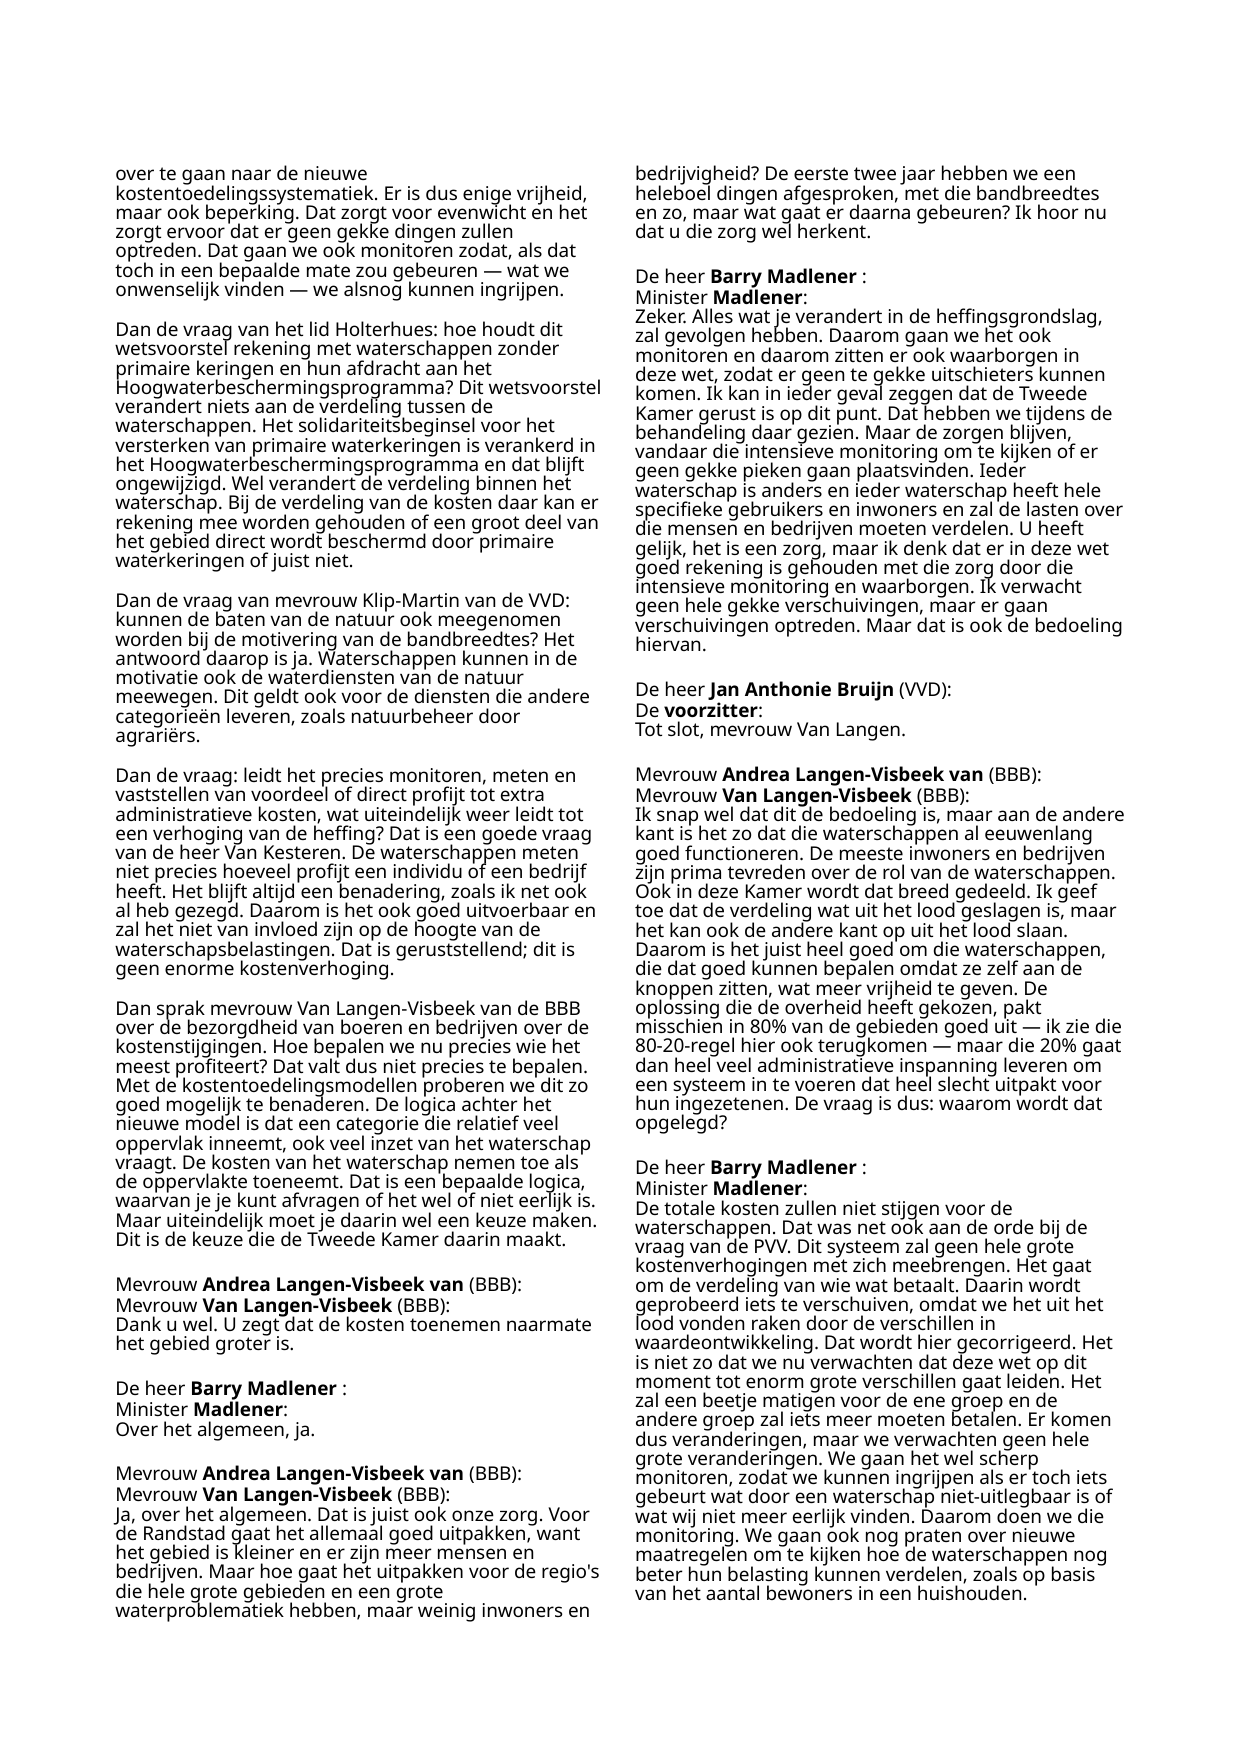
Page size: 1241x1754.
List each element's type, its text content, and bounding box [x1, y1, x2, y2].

text Zeker. Alles wat je verandert in de heffingsgrondslag, zal gevolgen hebben. Daarom gaan we het ook monitoren en daarom zitten er ook waarborgen in deze wet, zodat er geen te gekke uitschieters kunnen komen. Ik kan in ieder geval zeggen dat de Tweede Kamer gerust is op dit punt. Dat hebben we tijdens de behandeling daar gezien. Maar de zorgen blijven, vandaar die intensieve monitoring om te kijken of er geen gekke pieken gaan plaatsvinden. Ieder waterschap is anders en ieder waterschap heeft hele specifieke gebruikers en inwoners en zal de lasten over die mensen en bedrijven moeten verdelen. U heeft gelijk, het is een zorg, maar ik denk dat er in deze wet goed rekening is gehouden met die zorg door die intensieve monitoring en waarborgen. Ik verwacht geen hele gekke verschuivingen, maar er gaan verschuivingen optreden. Maar dat is ook de bedoeling hiervan. [635, 308, 1125, 655]
text De heer Barry Madlener : [115, 1376, 605, 1401]
text De voorzitter: [635, 702, 1125, 721]
text Minister Madlener: [635, 289, 1125, 308]
text Dan de vraag: leidt het precies monitoren, meten en vaststellen van voordeel of direct profijt tot extra administratieve kosten, wat uiteindelijk weer leidt tot een verhoging van de heffing? Dat is een goede vraag van de heer Van Kesteren. De waterschappen meten niet precies hoeveel profijt een individu of een bedrijf heeft. Het blijft altijd een benadering, zoals ik net ook al heb gezegd. Daarom is het ook goed uitvoerbaar en zal het niet van invloed zijn op de hoogte van de waterschapsbelastingen. Dat is geruststellend; dit is geen enorme kostenverhoging. [115, 767, 605, 979]
text Ik snap wel dat dit de bedoeling is, maar aan de andere kant is het zo dat die waterschappen al eeuwenlang goed functioneren. De meeste inwoners en bedrijven zijn prima tevreden over de rol van de waterschappen. Ook in deze Kamer wordt dat breed gedeeld. Ik geef toe dat de verdeling wat uit het lood geslagen is, maar het kan ook de andere kant op uit het lood slaan. Daarom is het juist heel goed om die waterschappen, die dat goed kunnen bepalen omdat ze zelf aan de knoppen zitten, wat meer vrijheid te geven. De oplossing die de overheid heeft gekozen, pakt misschien in 80% van de gebieden goed uit — ik zie die 80-20-regel hier ook terugkomen — maar die 20% gaat dan heel veel administratieve inspanning leveren om een systeem in te voeren dat heel slecht uitpakt voor hun ingezetenen. De vraag is dus: waarom wordt dat opgelegd? [635, 806, 1125, 1134]
text De heer Barry Madlener : [635, 263, 1125, 289]
text Mevrouw Van Langen-Visbeek (BBB): [115, 1297, 605, 1316]
text Dan de vraag van het lid Holterhues: hoe houdt dit wetsvoorstel rekening met waterschappen zonder primaire keringen en hun afdracht aan het Hoogwaterbeschermingsprogramma? Dit wetsvoorstel verandert niets aan de verdeling tussen de waterschappen. Het solidariteitsbeginsel voor het versterken van primaire waterkeringen is verankerd in het Hoogwaterbeschermingsprogramma en dat blijft ongewijzigd. Wel verandert de verdeling binnen het waterschap. Bij de verdeling van de kosten daar kan er rekening mee worden gehouden of een groot deel van het gebied direct wordt beschermd door primaire waterkeringen of juist niet. [115, 321, 605, 571]
text Over het algemeen, ja. [115, 1421, 605, 1440]
text Tot slot, mevrouw Van Langen. [635, 721, 1125, 740]
text Dan de vraag van mevrouw Klip-Martin van de VVD: kunnen de baten van de natuur ook meegenomen worden bij de motivering van de bandbreedtes? Het antwoord daarop is ja. Waterschappen kunnen in de motivatie ook de waterdiensten van de natuur meewegen. Dit geldt ook voor de diensten die andere categorieën leveren, zoals natuurbeheer door agrariërs. [115, 592, 605, 746]
text Mevrouw Andrea Langen-Visbeek van (BBB): [115, 1461, 605, 1486]
text Dan sprak mevrouw Van Langen-Visbeek van de BBB over de bezorgdheid van boeren en bedrijven over de kostenstijgingen. Hoe bepalen we nu precies wie het meest profiteert? Dat valt dus niet precies te bepalen. Met de kostentoedelingsmodellen proberen we dit zo goed mogelijk te benaderen. De logica achter het nieuwe model is dat een categorie die relatief veel oppervlak inneemt, ook veel inzet van het waterschap vraagt. De kosten van het waterschap nemen toe als de oppervlakte toeneemt. Dat is een bepaalde logica, waarvan je je kunt afvragen of het wel of niet eerlijk is. Maar uiteindelijk moet je daarin wel een keuze maken. Dit is de keuze die de Tweede Kamer daarin maakt. [115, 1000, 605, 1250]
text De totale kosten zullen niet stijgen voor de waterschappen. Dat was net ook aan de orde bij de vraag van de PVV. Dit systeem zal geen hele grote kostenverhogingen met zich meebrengen. Het gaat om de verdeling van wie wat betaalt. Daarin wordt geprobeerd iets te verschuiven, omdat we het uit het lood vonden raken door de verschillen in waardeontwikkeling. Dat wordt hier gecorrigeerd. Het is niet zo dat we nu verwachten dat deze wet op dit moment tot enorm grote verschillen gaat leiden. Het zal een beetje matigen voor de ene groep en de andere groep zal iets meer moeten betalen. Er komen dus veranderingen, maar we verwachten geen hele grote veranderingen. We gaan het wel scherp monitoren, zodat we kunnen ingrijpen als er toch iets gebeurt wat door een waterschap niet-uitlegbaar is of wat wij niet meer eerlijk vinden. Daarom doen we die monitoring. We gaan ook nog praten over nieuwe maatregelen om te kijken hoe de waterschappen nog beter hun belasting kunnen verdelen, zoals op basis van het aantal bewoners in een huishouden. [635, 1199, 1125, 1604]
text Mevrouw Andrea Langen-Visbeek van (BBB): [115, 1271, 605, 1297]
text Mevrouw Van Langen-Visbeek (BBB): [115, 1486, 605, 1506]
text bedrijvigheid? De eerste twee jaar hebben we een heleboel dingen afgesproken, met die bandbreedtes en zo, maar wat gaat er daarna gebeuren? Ik hoor nu dat u die zorg wel herkent. [635, 165, 1125, 242]
text Minister Madlener: [115, 1401, 605, 1421]
text Dank u wel. U zegt dat de kosten toenemen naarmate het gebied groter is. [115, 1316, 605, 1355]
text Mevrouw Andrea Langen-Visbeek van (BBB): [635, 761, 1125, 787]
text De heer Barry Madlener : [635, 1154, 1125, 1180]
text Minister Madlener: [635, 1180, 1125, 1199]
text Ja, over het algemeen. Dat is juist ook onze zorg. Voor de Randstad gaat het allemaal goed uitpakken, want het gebied is kleiner en er zijn meer mensen en bedrijven. Maar hoe gaat het uitpakken voor de regio's die hele grote gebieden en een grote waterproblematiek hebben, maar weinig inwoners en [115, 1506, 605, 1621]
text over te gaan naar de nieuwe kostentoedelingssystematiek. Er is dus enige vrijheid, maar ook beperking. Dat zorgt voor evenwicht en het zorgt ervoor dat er geen gekke dingen zullen optreden. Dat gaan we ook monitoren zodat, als dat toch in een bepaalde mate zou gebeuren — wat we onwenselijk vinden — we alsnog kunnen ingrijpen. [115, 165, 605, 300]
text De heer Jan Anthonie Bruijn (VVD): [635, 676, 1125, 702]
text Mevrouw Van Langen-Visbeek (BBB): [635, 787, 1125, 806]
